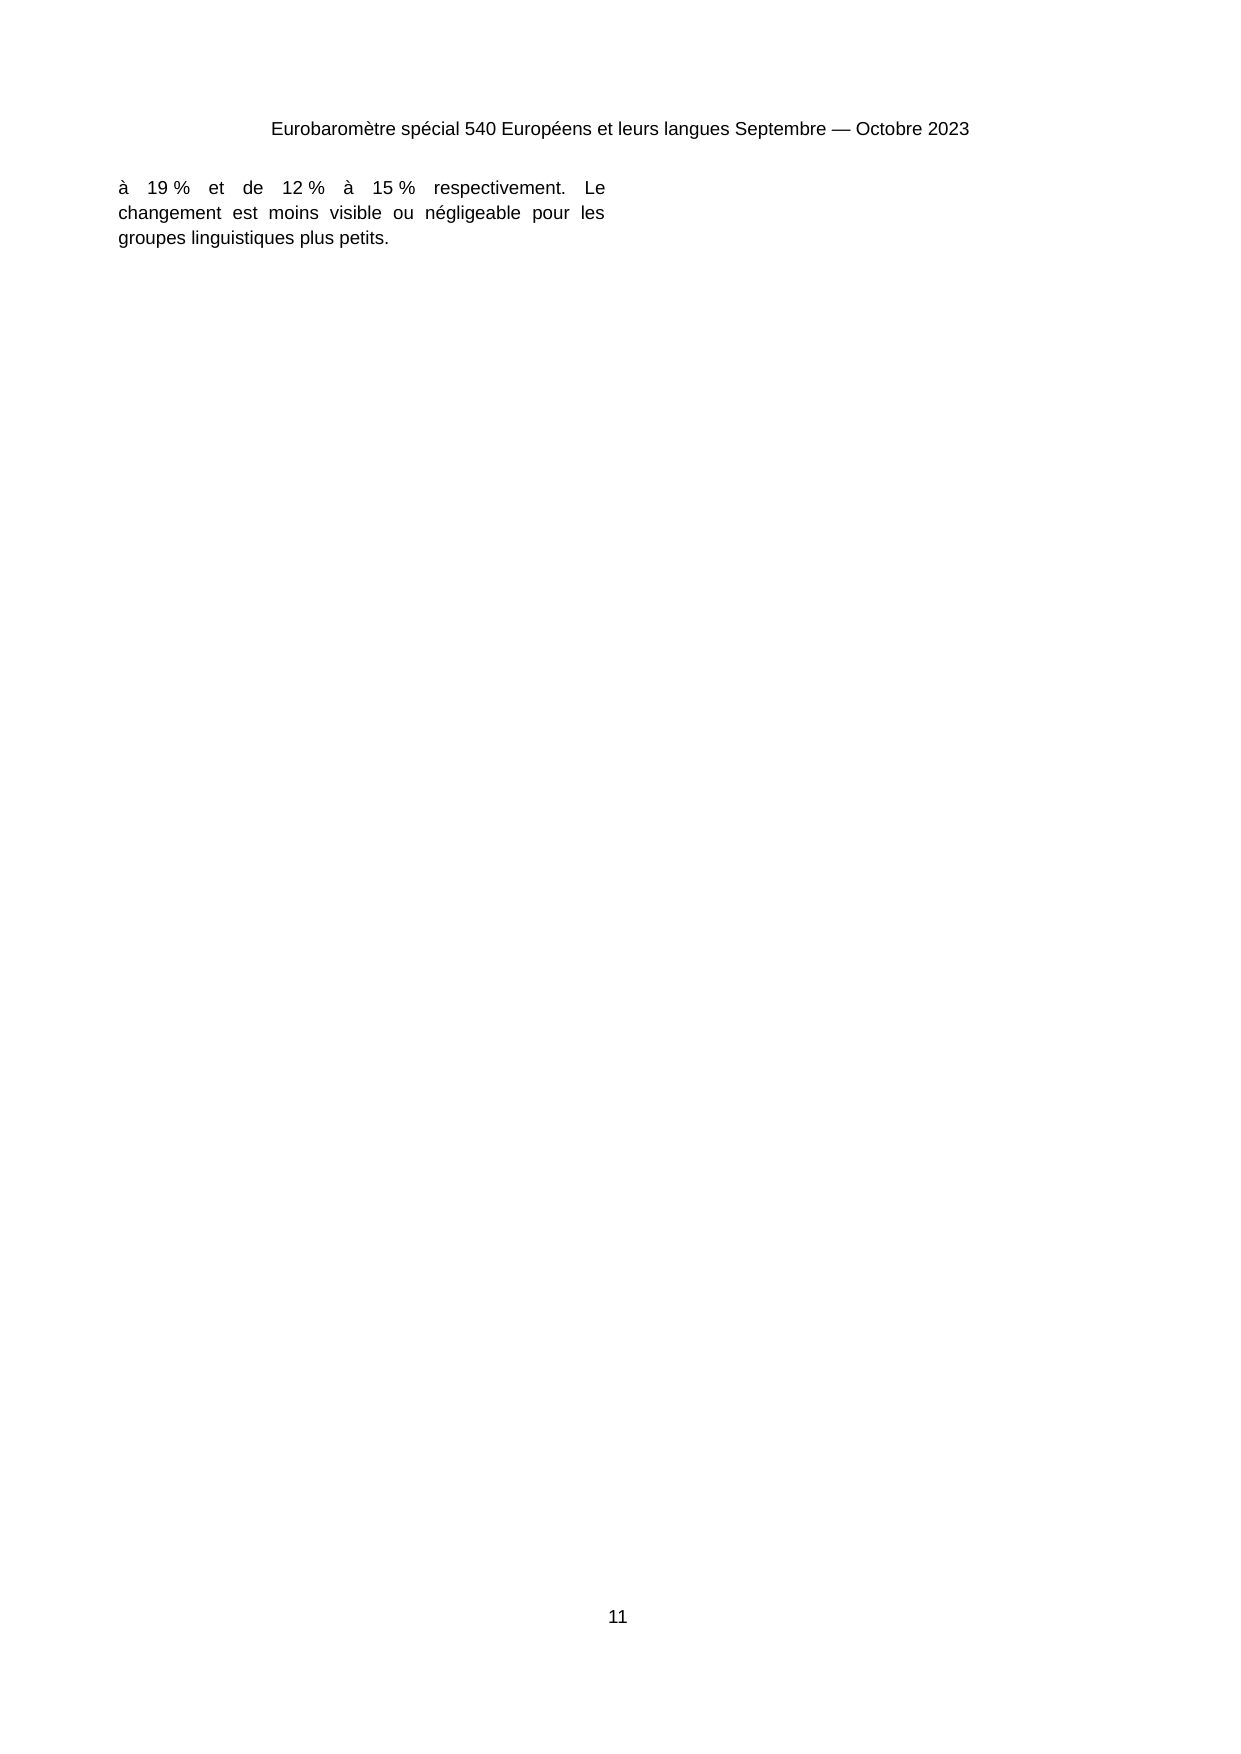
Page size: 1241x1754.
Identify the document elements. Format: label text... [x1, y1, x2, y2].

text Depuis le précédent rapport, publié en juin 2012, deux changements ont eu lieu: l’adhésion de la Croatie à l’Union européenne le 1er juillet 2013 et la sortie du Royaume-Uni de l’UE le 31 janvier 2020. En particulier, ce dernier événement a eu un impact sur la prépondérance relative des différentes langues dans le bloc. Le plus évident est une baisse importante de la proportion de locuteurs anglophones natifs, passant de 13 % en 2012 à 2 % en 2023. Probablement à la suite de ce même changement, la proportion relative de locuteurs natifs allemands et francophones a augmenté, passant de 16 % à 19 % et de 12 % à 15 % respectivement. Le changement est moins visible ou négligeable pour les groupes linguistiques plus petits. [118, 177, 605, 248]
